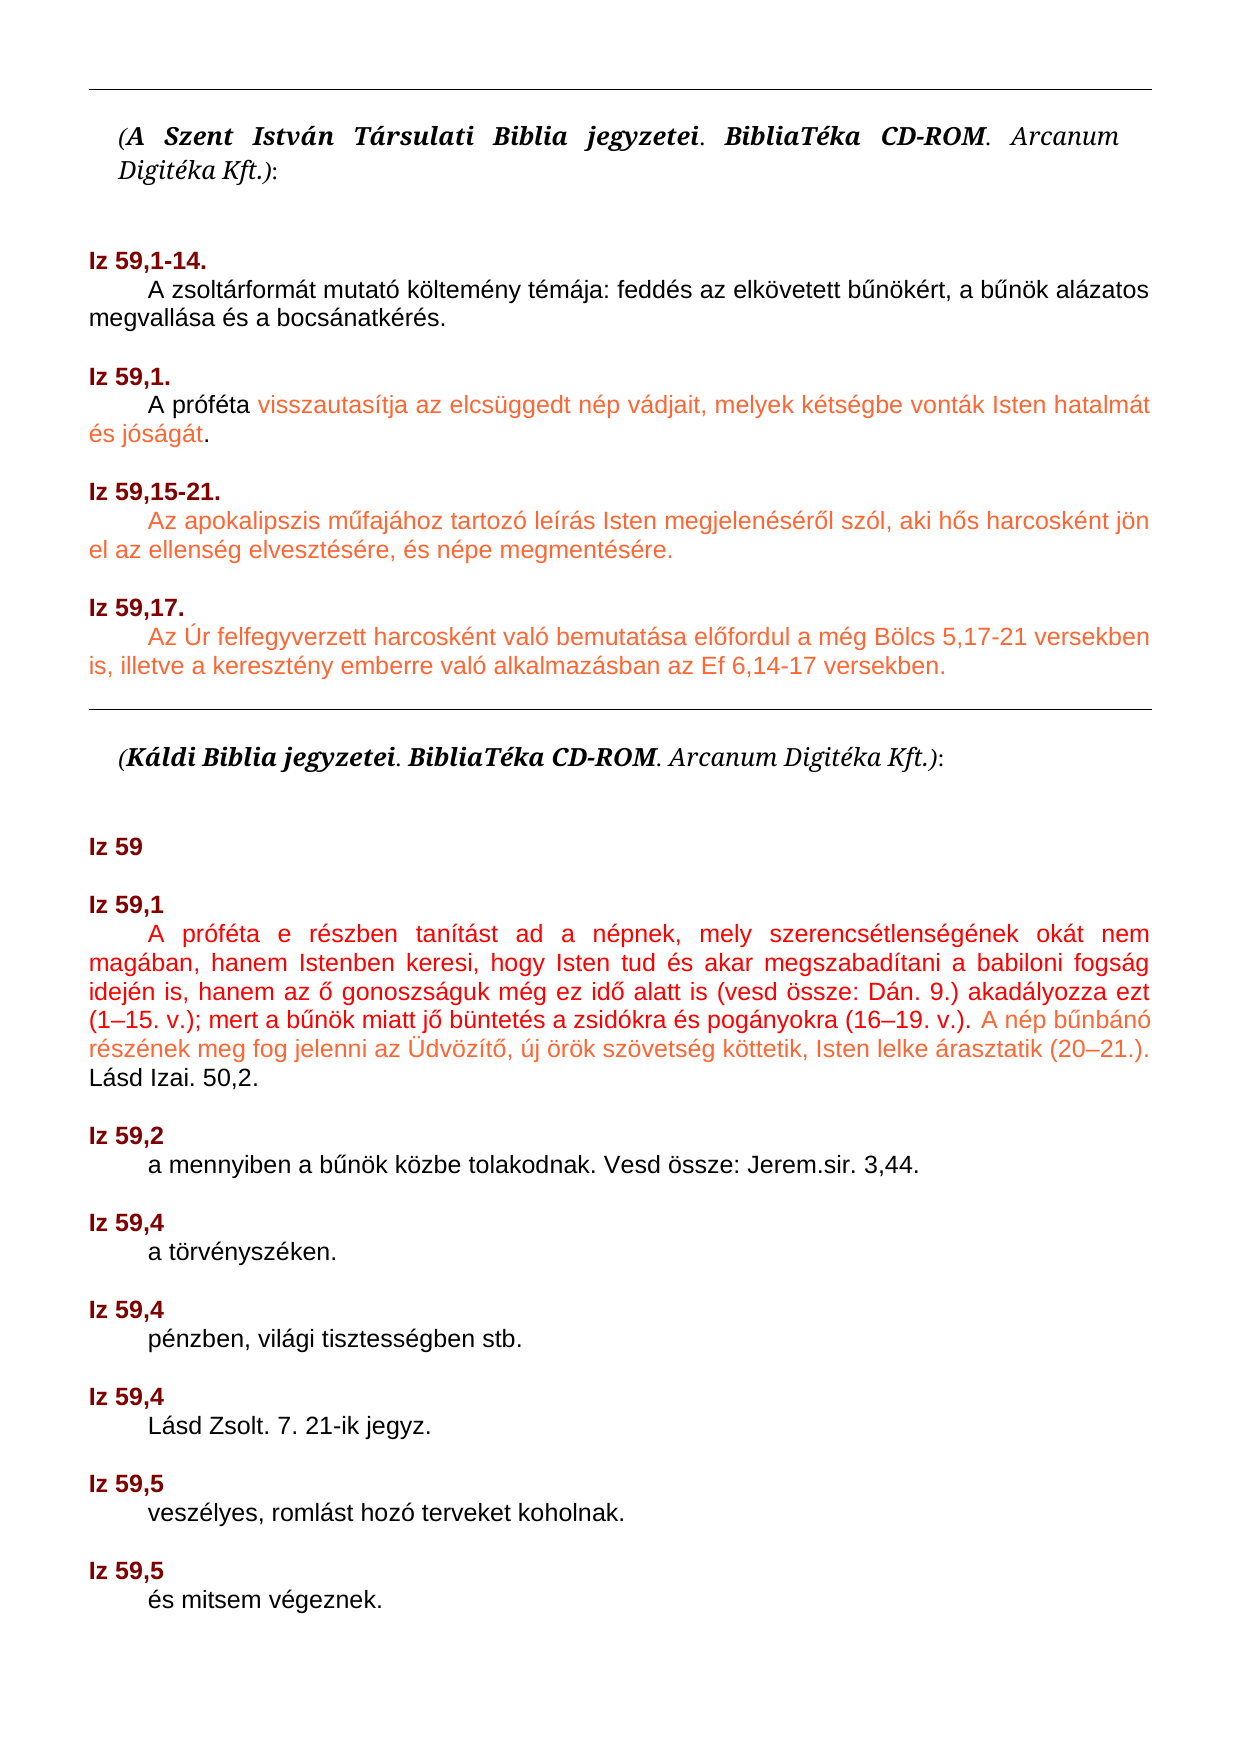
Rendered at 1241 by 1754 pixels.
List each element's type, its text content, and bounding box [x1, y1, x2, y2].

text Iz 59,2 [88, 1121, 1152, 1150]
text Iz 59 [88, 832, 1152, 861]
text Iz 59,1 [88, 891, 1152, 919]
text veszélyes, romlást hozó terveket koholnak. [88, 1498, 1152, 1527]
text a mennyiben a bűnök közbe tolakodnak. Vesd össze: Jerem.sir. 3,44. [88, 1150, 1152, 1179]
text (A Szent István Társulati Biblia jegyzetei. BibliaTéka CD-ROM. Arcanum Digitéka Kft.): [88, 90, 1152, 216]
text Iz 59,1-14. [88, 246, 1152, 275]
text a törvényszéken. [88, 1237, 1152, 1266]
text A zsoltárformát mutató költemény témája: feddés az elkövetett bűnökért, a bűnök alázatos megvallása és a bocsánatkérés. [88, 275, 1152, 332]
text Iz 59,4 [88, 1208, 1152, 1237]
text Iz 59,4 [88, 1295, 1152, 1324]
text A próféta visszautasítja az elcsüggedt nép vádjait, melyek kétségbe vonták Isten hatalmát és jóságát. [88, 390, 1152, 448]
text Iz 59,5 [88, 1469, 1152, 1498]
text Iz 59,15-21. [88, 477, 1152, 506]
text és mitsem végeznek. [88, 1585, 1152, 1614]
text Lásd Zsolt. 7. 21-ik jegyz. [88, 1411, 1152, 1440]
text Iz 59,17. [88, 593, 1152, 622]
text pénzben, világi tisztességben stb. [88, 1324, 1152, 1353]
text Az Úr felfegyverzett harcosként való bemutatása előfordul a még Bölcs 5,17-21 versekben is, illetve a keresztény emberre való alkalmazásban az Ef 6,14-17 versekben. [88, 622, 1152, 679]
text Iz 59,4 [88, 1382, 1152, 1411]
text Iz 59,5 [88, 1556, 1152, 1585]
text (Káldi Biblia jegyzetei. BibliaTéka CD-ROM. Arcanum Digitéka Kft.): [88, 710, 1152, 803]
text Az apokalipszis műfajához tartozó leírás Isten megjelenéséről szól, aki hős harcosként jön el az ellenség elvesztésére, és népe megmentésére. [88, 506, 1152, 564]
text A próféta e részben tanítást ad a népnek, mely szerencsétlenségének okát nem magában, hanem Istenben keresi, hogy Isten tud és akar megszabadítani a babiloni fogság idején is, hanem az ő gonoszságuk még ez idő alatt is (vesd össze: Dán. 9.) akadályozza ezt (1–15. v.); mert a bűnök miatt jő büntetés a zsidókra és pogányokra (16–19. v.). A nép bűnbánó részének meg fog jelenni az Üdvözítő, új örök szövetség köttetik, Isten lelke árasztatik (20–21.). Lásd Izai. 50,2. [88, 919, 1152, 1092]
text Iz 59,1. [88, 362, 1152, 390]
